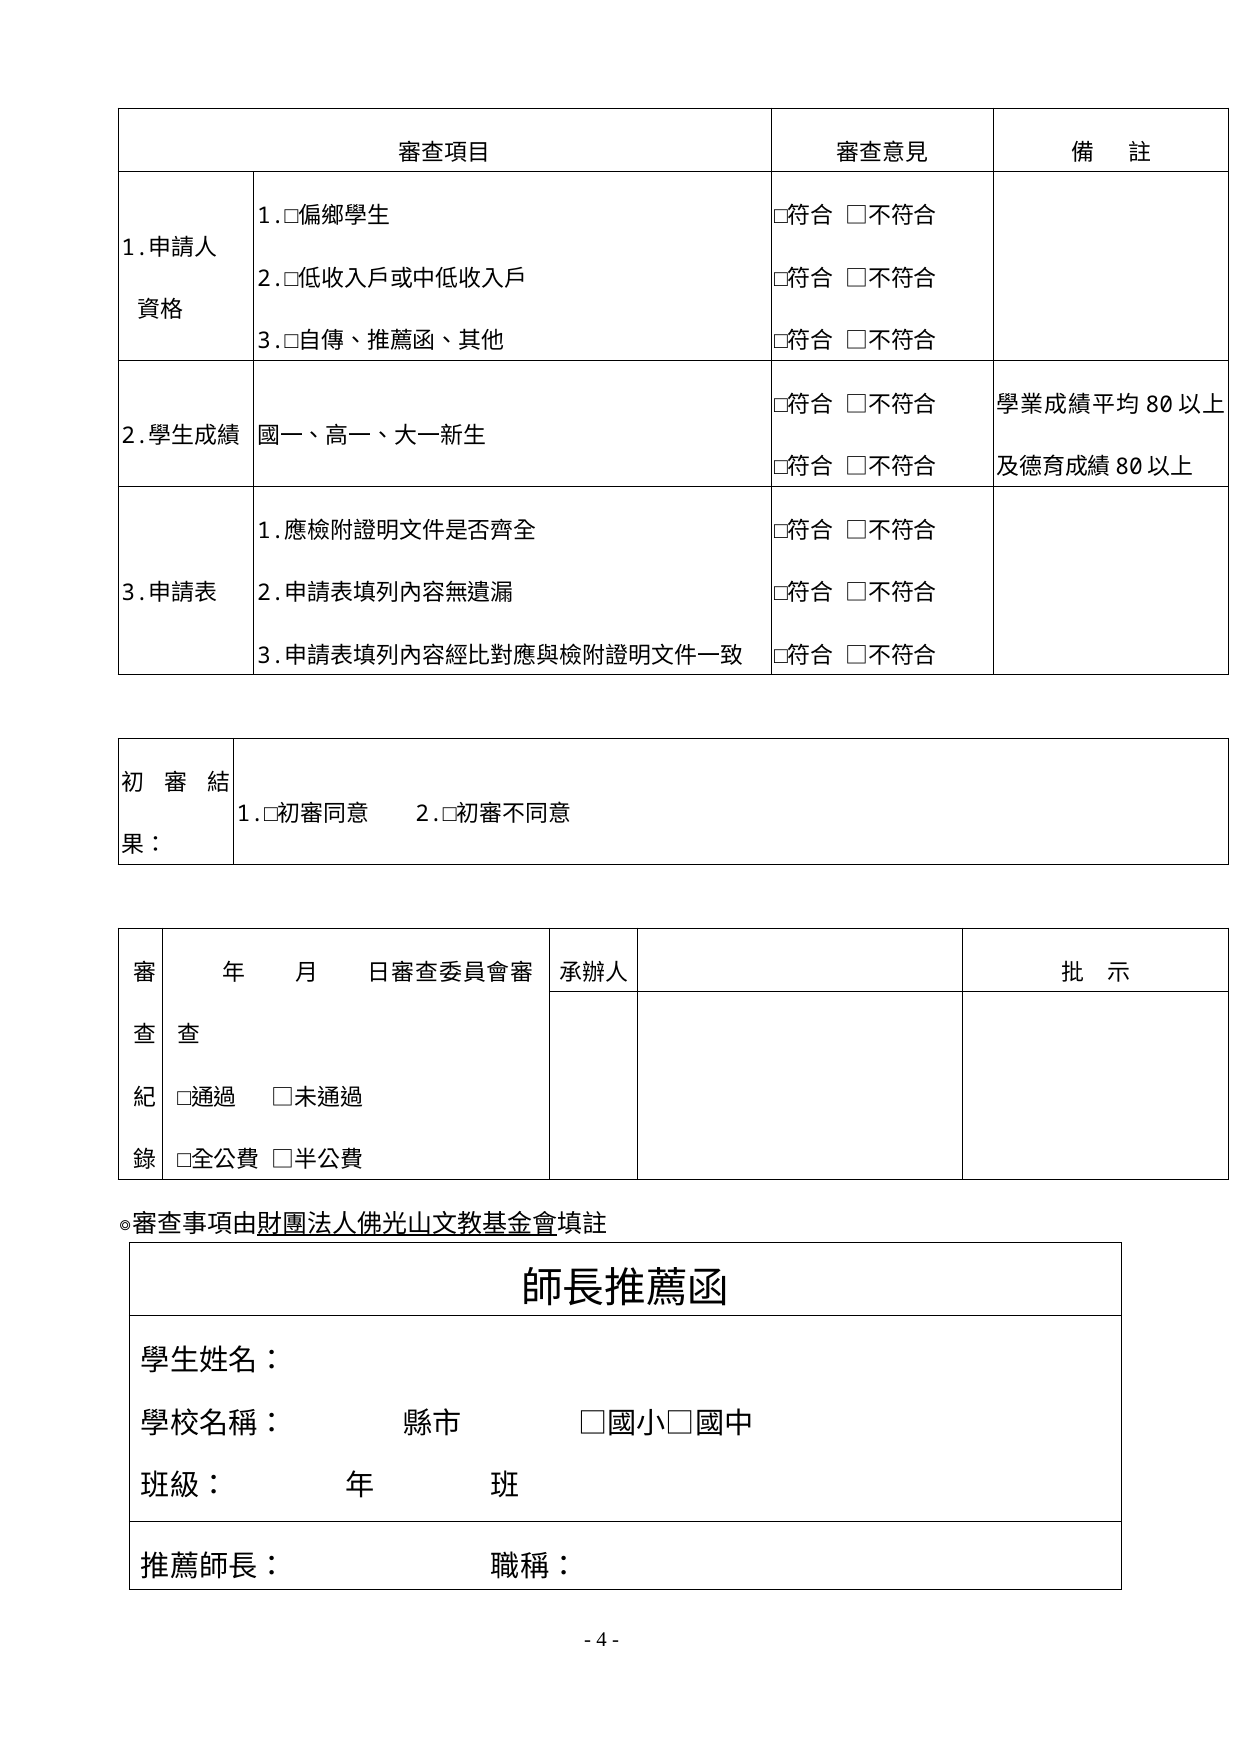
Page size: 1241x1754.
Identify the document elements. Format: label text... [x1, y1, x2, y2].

table_cell 3.申請表 [119, 487, 253, 674]
table_cell 推薦師長： 職稱： [130, 1522, 1121, 1588]
table_cell 初審結果： [119, 739, 233, 864]
table_header 師長推薦函 [130, 1243, 1121, 1315]
table_cell [550, 992, 637, 1178]
table_cell [638, 929, 962, 991]
table_header 審查意見 [772, 109, 993, 171]
table_cell 學業成績平均80以上及德育成績80以上 [994, 361, 1228, 486]
table_cell 1.申請人 資格 [119, 172, 253, 360]
table_cell 1.應檢附證明文件是否齊全 2.申請表填列內容無遺漏 3.申請表填列內容經比對應與檢附證明文件一致 [254, 487, 771, 674]
table_cell 1.□偏鄉學生 2.□低收入戶或中低收入戶 3.□自傳、推薦函、其他 [254, 172, 771, 360]
table_cell 承辦人 [550, 929, 637, 991]
table_header 審查項目 [119, 109, 771, 171]
table_cell [1183, 865, 1228, 927]
table_cell [118, 865, 1183, 927]
table_cell 批 示 [963, 929, 1228, 991]
table_cell [994, 172, 1228, 360]
table_cell 1.□初審同意 2.□初審不同意 [234, 739, 1228, 864]
table_cell □符合 □不符合 □符合 □不符合 □符合 □不符合 [772, 487, 993, 674]
text ◎審查事項由財團法人佛光山文教基金會填註 [118, 1180, 1122, 1242]
table_cell □符合 □不符合 □符合 □不符合 □符合 □不符合 [772, 172, 993, 360]
table_cell 學生姓名： 學校名稱： 縣市 □國小□國中 班級： 年 班 [130, 1316, 1121, 1521]
table_cell [118, 675, 1228, 738]
table_cell 年 月 日審查委員會審查 □通過 □未通過 □全公費 □半公費 [163, 929, 549, 1178]
table_cell [638, 992, 962, 1178]
table_cell [994, 487, 1228, 674]
table_cell 審查紀錄 [119, 929, 162, 1178]
table_header 備 註 [994, 109, 1228, 171]
table_cell 2.學生成績 [119, 361, 253, 486]
table_cell [963, 992, 1228, 1178]
table_cell □符合 □不符合 □符合 □不符合 [772, 361, 993, 486]
table_cell 國一、高一、大一新生 [254, 361, 771, 486]
